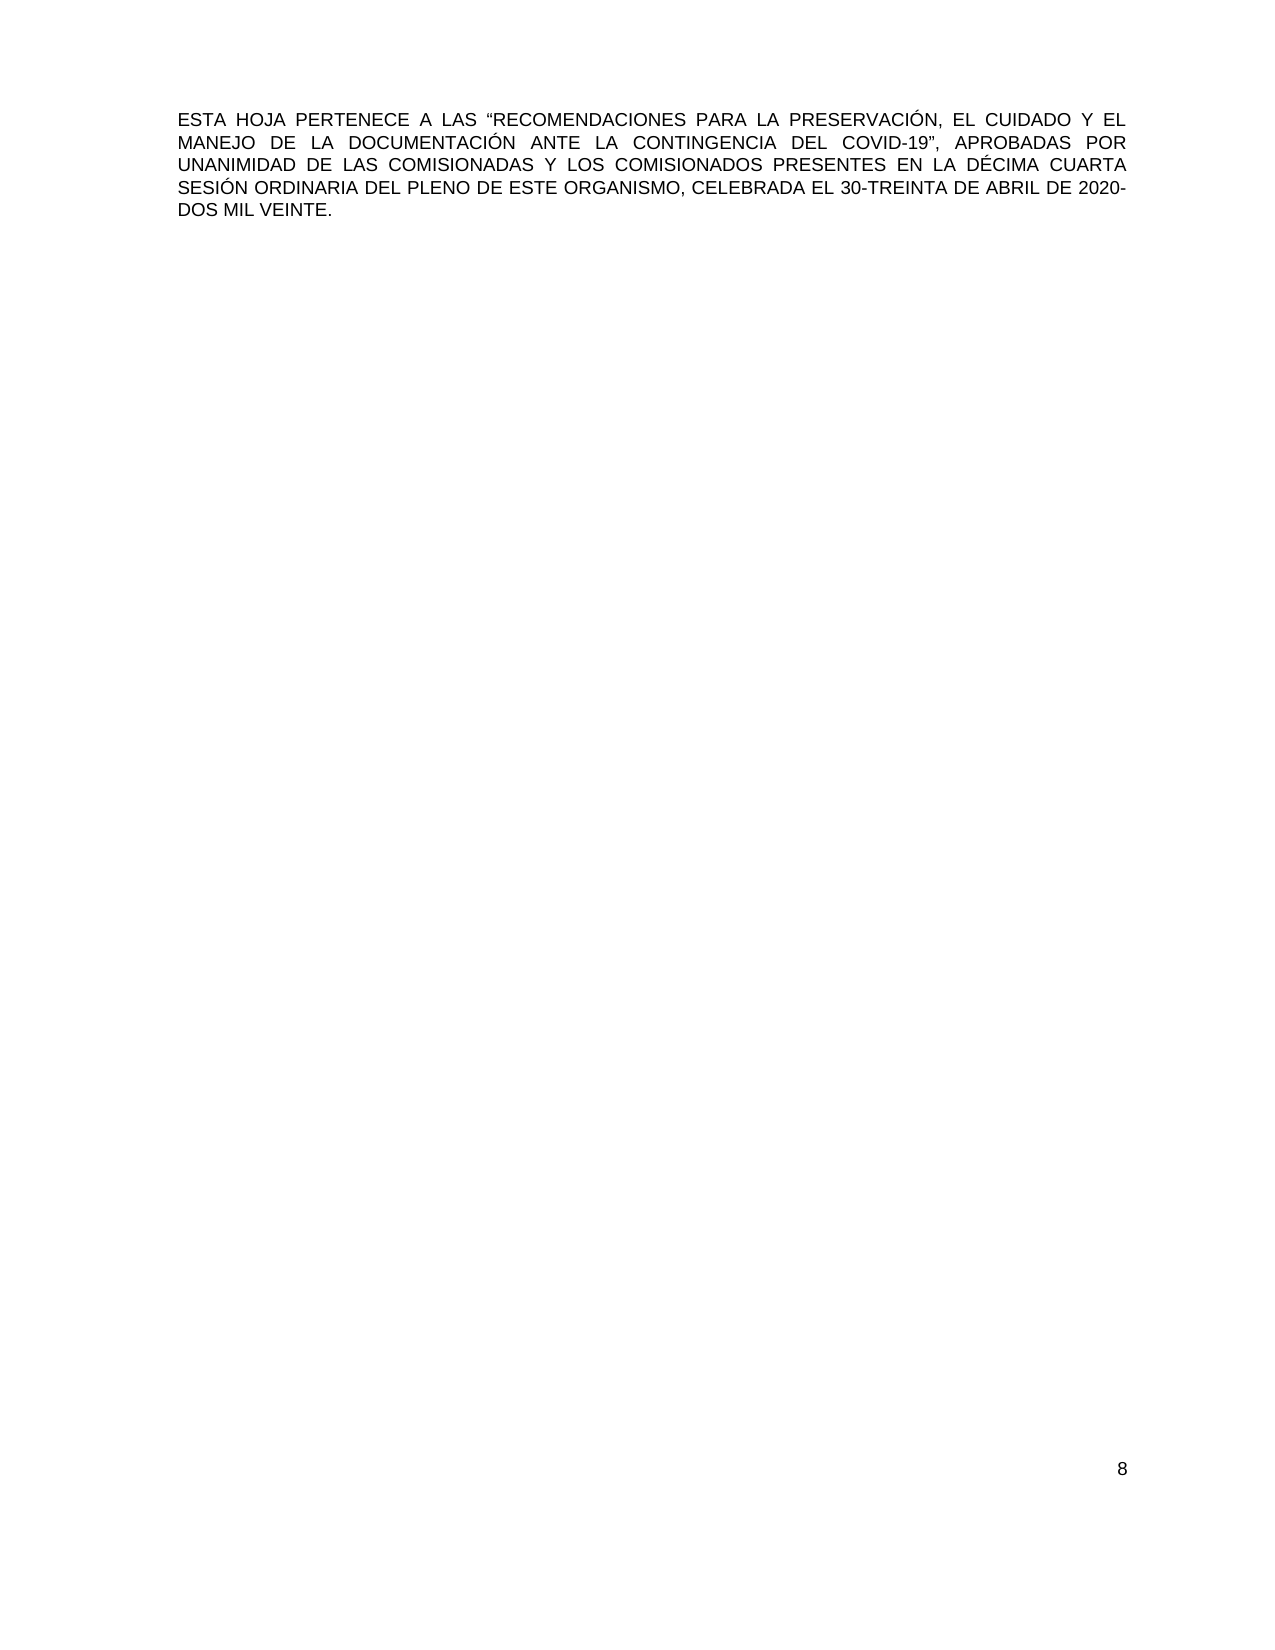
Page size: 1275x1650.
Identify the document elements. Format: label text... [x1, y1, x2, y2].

text ESTA HOJA PERTENECE A LAS “RECOMENDACIONES PARA LA PRESERVACIÓN, EL CUIDADO Y EL MANEJO DE LA DOCUMENTACIÓN ANTE LA CONTINGENCIA DEL COVID-19”, APROBADAS POR UNANIMIDAD DE LAS COMISIONADAS Y LOS COMISIONADOS PRESENTES EN LA DÉCIMA CUARTA SESIÓN ORDINARIA DEL PLENO DE ESTE ORGANISMO, CELEBRADA EL 30-TREINTA DE ABRIL DE 2020-DOS MIL VEINTE. [177, 108, 1127, 221]
